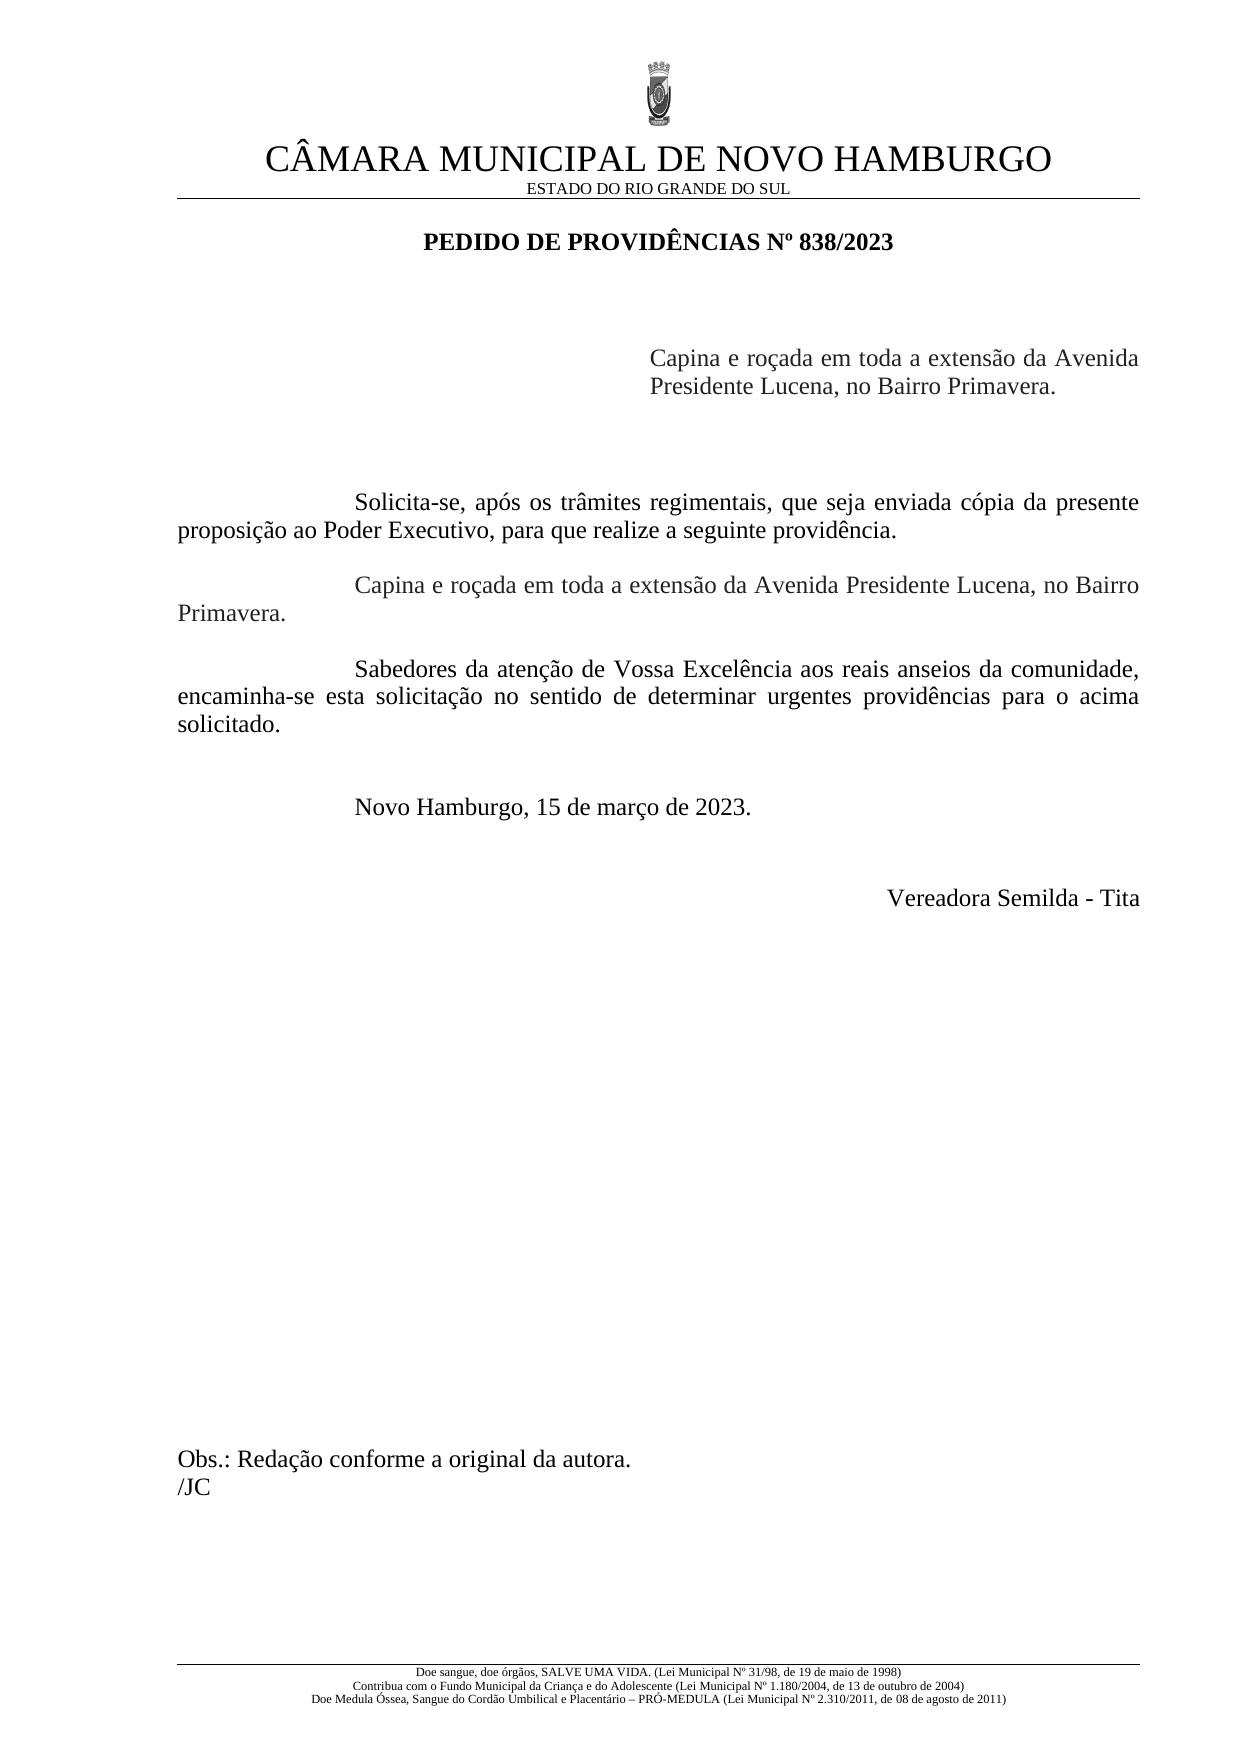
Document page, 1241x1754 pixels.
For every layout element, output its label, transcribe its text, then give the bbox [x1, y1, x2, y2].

text Capina e roçada em toda a extensão da Avenida Presidente Lucena, no Bairro Primavera. [649, 344, 1140, 400]
text Novo Hamburgo, 15 de março de 2023. [177, 793, 1140, 821]
text Sabedores da atenção de Vossa Excelência aos reais anseios da comunidade, encaminha-se esta solicitação no sentido de determinar urgentes providências para o acima solicitado. [177, 655, 1140, 738]
text Obs.: Redação conforme a original da autora. [177, 1445, 1140, 1473]
text PEDIDO DE PROVIDÊNCIAS Nº 838/2023 [177, 228, 1140, 256]
text Capina e roçada em toda a extensão da Avenida Presidente Lucena, no Bairro Primavera. [177, 572, 1140, 627]
text /JC [177, 1473, 1140, 1501]
text Solicita-se, após os trâmites regimentais, que seja enviada cópia da presente proposição ao Poder Executivo, para que realize a seguinte providência. [177, 488, 1140, 544]
text Vereadora Semilda - Tita [177, 884, 1140, 912]
